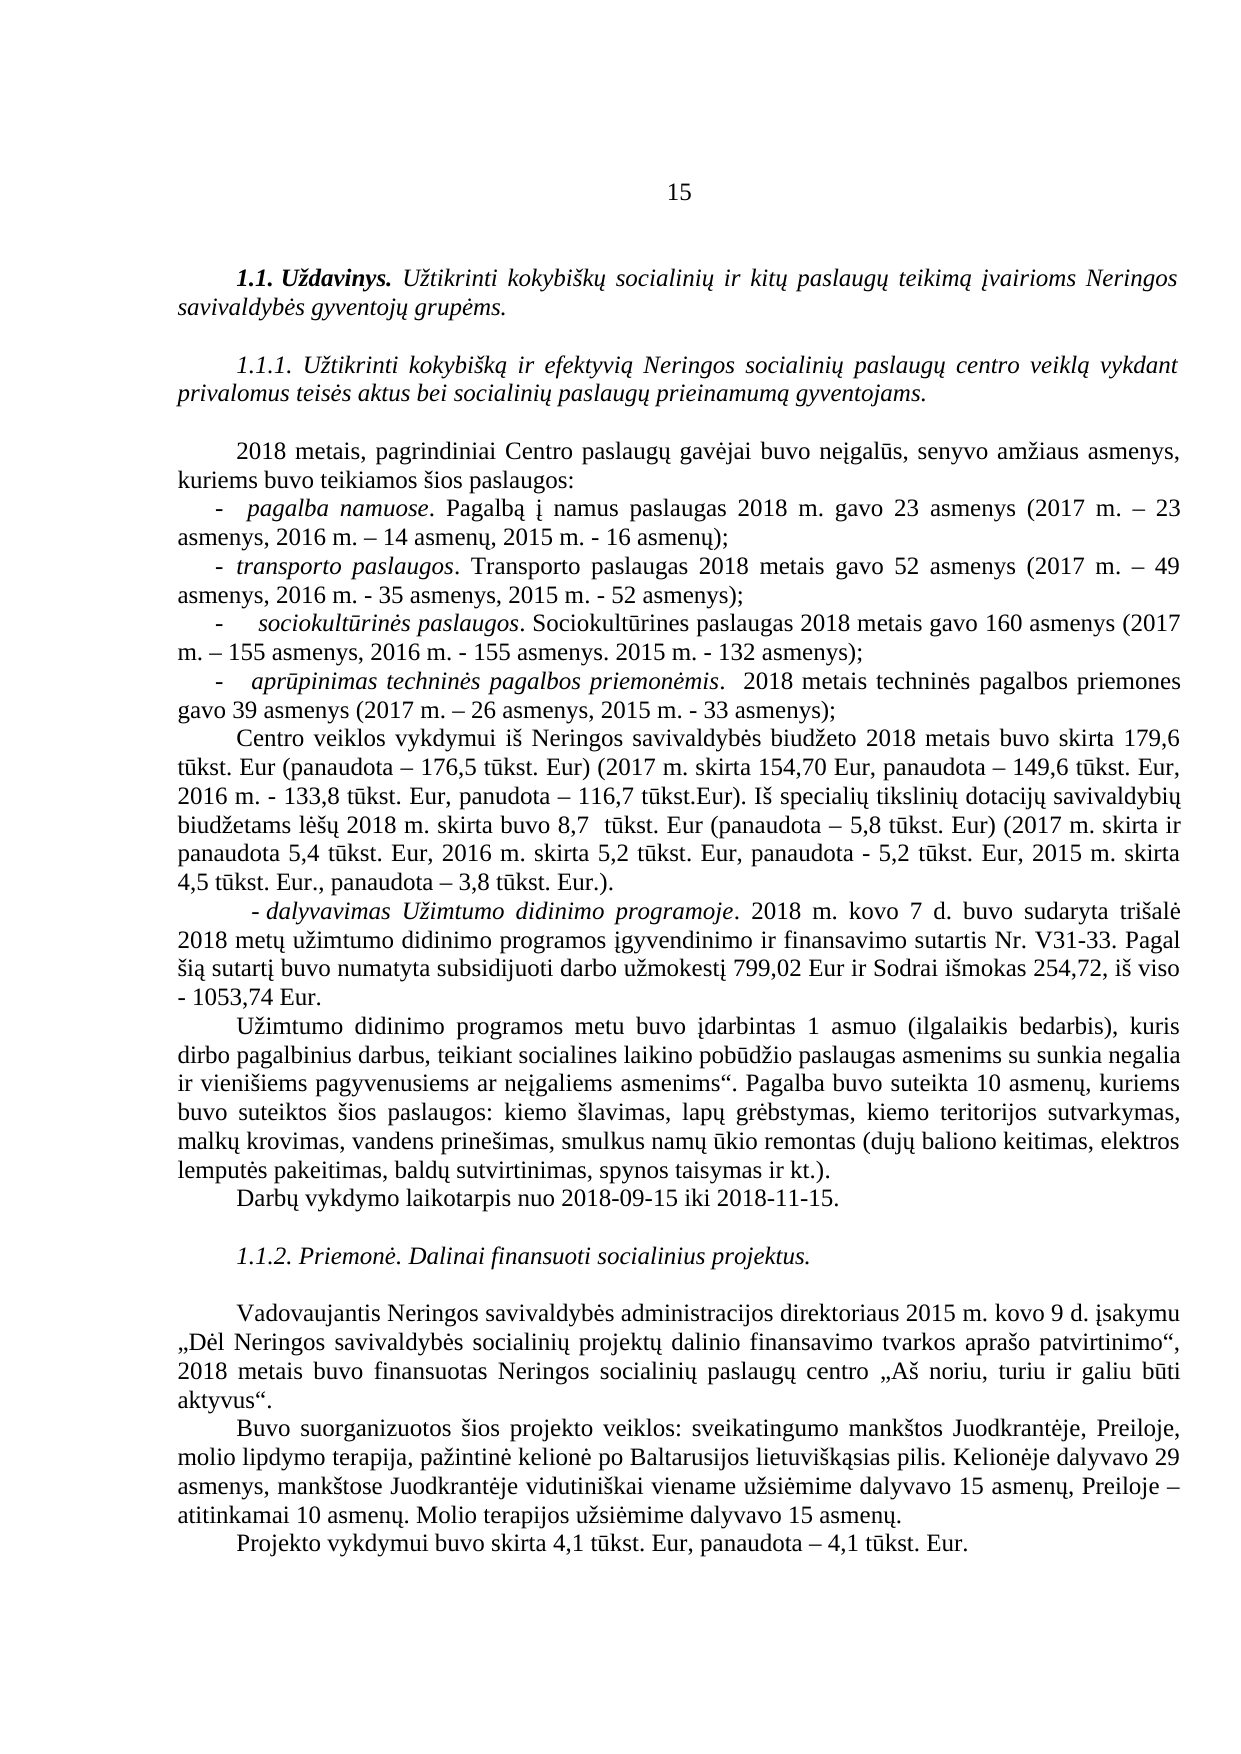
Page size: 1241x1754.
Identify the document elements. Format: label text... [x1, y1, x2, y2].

text - dalyvavimas Užimtumo didinimo programoje. 2018 m. kovo 7 d. buvo sudaryta trišalė 2018 metų užimtumo didinimo programos įgyvendinimo ir finansavimo sutartis Nr. V31-33. Pagal šią sutartį buvo numatyta subsidijuoti darbo užmokestį 799,02 Eur ir Sodrai išmokas 254,72, iš viso - 1053,74 Eur. [177, 896, 1181, 1011]
text Vadovaujantis Neringos savivaldybės administracijos direktoriaus 2015 m. kovo 9 d. įsakymu „Dėl Neringos savivaldybės socialinių projektų dalinio finansavimo tvarkos aprašo patvirtinimo“, 2018 metais buvo finansuotas Neringos socialinių paslaugų centro „Aš noriu, turiu ir galiu būti aktyvus“. [177, 1298, 1181, 1413]
text Užimtumo didinimo programos metu buvo įdarbintas 1 asmuo (ilgalaikis bedarbis), kuris dirbo pagalbinius darbus, teikiant socialines laikino pobūdžio paslaugas asmenims su sunkia negalia ir vienišiems pagyvenusiems ar neįgaliems asmenims“. Pagalba buvo suteikta 10 asmenų, kuriems buvo suteiktos šios paslaugos: kiemo šlavimas, lapų grėbstymas, kiemo teritorijos sutvarkymas, malkų krovimas, vandens prinešimas, smulkus namų ūkio remontas (dujų baliono keitimas, elektros lemputės pakeitimas, baldų sutvirtinimas, spynos taisymas ir kt.). [177, 1011, 1181, 1183]
text Projekto vykdymui buvo skirta 4,1 tūkst. Eur, panaudota – 4,1 tūkst. Eur. [177, 1528, 1181, 1557]
text - sociokultūrinės paslaugos. Sociokultūrines paslaugas 2018 metais gavo 160 asmenys (2017 m. – 155 asmenys, 2016 m. - 155 asmenys. 2015 m. - 132 asmenys); [177, 608, 1181, 666]
text - transporto paslaugos. Transporto paslaugas 2018 metais gavo 52 asmenys (2017 m. – 49 asmenys, 2016 m. - 35 asmenys, 2015 m. - 52 asmenys); [177, 551, 1181, 608]
text 2018 metais, pagrindiniai Centro paslaugų gavėjai buvo neįgalūs, senyvo amžiaus asmenys, kuriems buvo teikiamos šios paslaugos: [177, 436, 1181, 493]
text 1.1.2. Priemonė. Dalinai finansuoti socialinius projektus. [177, 1241, 1181, 1270]
text 1.1. Uždavinys. Užtikrinti kokybiškų socialinių ir kitų paslaugų teikimą įvairioms Neringos savivaldybės gyventojų grupėms. [177, 263, 1181, 321]
text - pagalba namuose. Pagalbą į namus paslaugas 2018 m. gavo 23 asmenys (2017 m. – 23 asmenys, 2016 m. – 14 asmenų, 2015 m. - 16 asmenų); [177, 493, 1181, 551]
text Centro veiklos vykdymui iš Neringos savivaldybės biudžeto 2018 metais buvo skirta 179,6 tūkst. Eur (panaudota – 176,5 tūkst. Eur) (2017 m. skirta 154,70 Eur, panaudota – 149,6 tūkst. Eur, 2016 m. - 133,8 tūkst. Eur, panudota – 116,7 tūkst.Eur). Iš specialių tikslinių dotacijų savivaldybių biudžetams lėšų 2018 m. skirta buvo 8,7 tūkst. Eur (panaudota – 5,8 tūkst. Eur) (2017 m. skirta ir panaudota 5,4 tūkst. Eur, 2016 m. skirta 5,2 tūkst. Eur, panaudota - 5,2 tūkst. Eur, 2015 m. skirta 4,5 tūkst. Eur., panaudota – 3,8 tūkst. Eur.). [177, 723, 1181, 896]
text 1.1.1. Užtikrinti kokybišką ir efektyvią Neringos socialinių paslaugų centro veiklą vykdant privalomus teisės aktus bei socialinių paslaugų prieinamumą gyventojams. [177, 350, 1181, 407]
text Darbų vykdymo laikotarpis nuo 2018-09-15 iki 2018-11-15. [177, 1183, 1181, 1212]
text Buvo suorganizuotos šios projekto veiklos: sveikatingumo mankštos Juodkrantėje, Preiloje, molio lipdymo terapija, pažintinė kelionė po Baltarusijos lietuviškąsias pilis. Kelionėje dalyvavo 29 asmenys, mankštose Juodkrantėje vidutiniškai viename užsiėmime dalyvavo 15 asmenų, Preiloje – atitinkamai 10 asmenų. Molio terapijos užsiėmime dalyvavo 15 asmenų. [177, 1413, 1181, 1528]
text - aprūpinimas techninės pagalbos priemonėmis. 2018 metais techninės pagalbos priemones gavo 39 asmenys (2017 m. – 26 asmenys, 2015 m. - 33 asmenys); [177, 666, 1181, 723]
